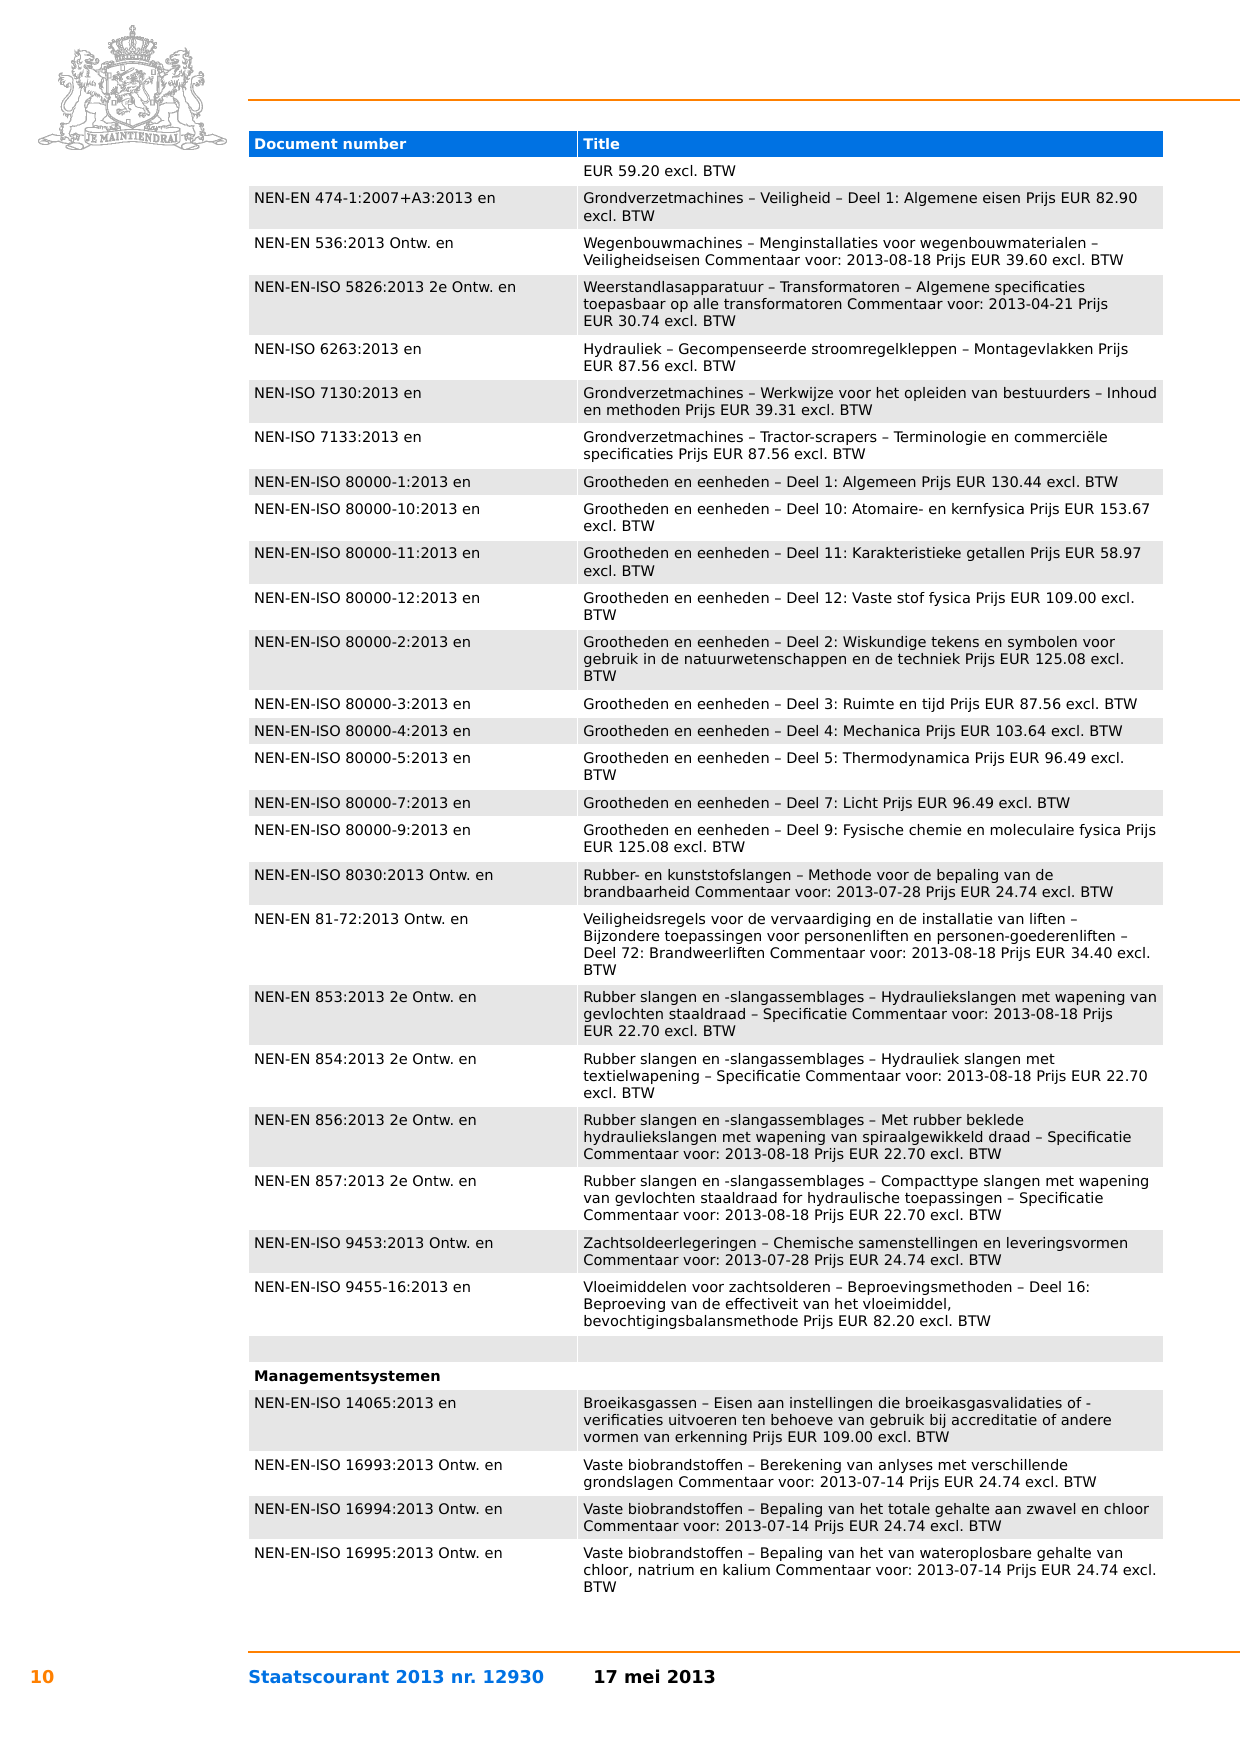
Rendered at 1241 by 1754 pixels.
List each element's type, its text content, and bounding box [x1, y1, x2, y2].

table_cell NEN-EN-ISO 80000-5:2013 en [249, 746, 577, 789]
table_cell NEN-EN-ISO 80000-11:2013 en [249, 541, 577, 584]
table_cell Grootheden en eenheden – Deel 12: Vaste stof fysica Prijs EUR 109.00 excl. BTW [578, 585, 1163, 628]
table_cell Grootheden en eenheden – Deel 5: Thermodynamica Prijs EUR 96.49 excl. BTW [578, 746, 1163, 789]
table_cell Rubber slangen en -slangassemblages – Hydrauliek slangen met textielwapening – Specificatie Commentaar voor: 2013-08-18 Prijs EUR 22.70 excl. BTW [578, 1046, 1163, 1106]
table_cell NEN-EN-ISO 80000-7:2013 en [249, 790, 577, 816]
table_cell Grondverzetmachines – Veiligheid – Deel 1: Algemene eisen Prijs EUR 82.90 excl. BTW [578, 186, 1163, 229]
table_cell NEN-EN 856:2013 2e Ontw. en [249, 1107, 577, 1167]
table_cell NEN-EN-ISO 16993:2013 Ontw. en [249, 1452, 577, 1495]
table_cell NEN-EN-ISO 80000-9:2013 en [249, 818, 577, 861]
table_cell NEN-EN-ISO 8030:2013 Ontw. en [249, 862, 577, 905]
table_cell Vaste biobrandstoffen – Berekening van anlyses met verschillende grondslagen Commentaar voor: 2013-07-14 Prijs EUR 24.74 excl. BTW [578, 1452, 1163, 1495]
table_cell Rubber slangen en -slangassemblages – Compacttype slangen met wapening van gevlochten staaldraad for hydraulische toepassingen – Specificatie Commentaar voor: 2013-08-18 Prijs EUR 22.70 excl. BTW [578, 1169, 1163, 1229]
table_cell NEN-EN-ISO 16995:2013 Ontw. en [249, 1541, 577, 1601]
table_cell NEN-ISO 6263:2013 en [249, 336, 577, 379]
table_cell NEN-EN-ISO 5826:2013 2e Ontw. en [249, 275, 577, 335]
table_cell Veiligheidsregels voor de vervaardiging en de installatie van liften – Bijzondere toepassingen voor personenliften en personen-goederenliften – Deel 72: Brandweerliften Commentaar voor: 2013-08-18 Prijs EUR 34.40 excl. BTW [578, 906, 1163, 983]
table_cell Rubber slangen en -slangassemblages – Met rubber beklede hydrauliekslangen met wapening van spiraalgewikkeld draad – Specificatie Commentaar voor: 2013-08-18 Prijs EUR 22.70 excl. BTW [578, 1107, 1163, 1167]
table_cell Grondverzetmachines – Tractor-scrapers – Terminologie en commerciële specificaties Prijs EUR 87.56 excl. BTW [578, 425, 1163, 468]
table_cell Grootheden en eenheden – Deel 3: Ruimte en tijd Prijs EUR 87.56 excl. BTW [578, 691, 1163, 717]
table_cell NEN-EN 474-1:2007+A3:2013 en [249, 186, 577, 229]
table_cell Wegenbouwmachines – Menginstallaties voor wegenbouwmaterialen – Veiligheidseisen Commentaar voor: 2013-08-18 Prijs EUR 39.60 excl. BTW [578, 230, 1163, 273]
table_cell NEN-EN 536:2013 Ontw. en [249, 230, 577, 273]
table_cell NEN-EN 81-72:2013 Ontw. en [249, 906, 577, 983]
table_cell [249, 1336, 577, 1362]
table_cell Managementsystemen [249, 1363, 577, 1389]
table_cell Grootheden en eenheden – Deel 7: Licht Prijs EUR 96.49 excl. BTW [578, 790, 1163, 816]
table_cell Grootheden en eenheden – Deel 11: Karakteristieke getallen Prijs EUR 58.97 excl. BTW [578, 541, 1163, 584]
table_cell [249, 158, 577, 185]
table_cell Grootheden en eenheden – Deel 10: Atomaire- en kernfysica Prijs EUR 153.67 excl. BTW [578, 496, 1163, 540]
table_cell Grootheden en eenheden – Deel 1: Algemeen Prijs EUR 130.44 excl. BTW [578, 469, 1163, 495]
table_cell Zachtsoldeerlegeringen – Chemische samenstellingen en leveringsvormen Commentaar voor: 2013-07-28 Prijs EUR 24.74 excl. BTW [578, 1230, 1163, 1273]
table_cell Grootheden en eenheden – Deel 2: Wiskundige tekens en symbolen voor gebruik in de natuurwetenschappen en de techniek Prijs EUR 125.08 excl. BTW [578, 630, 1163, 690]
table_cell NEN-EN-ISO 9453:2013 Ontw. en [249, 1230, 577, 1273]
picture [38, 25, 227, 150]
table_cell NEN-EN-ISO 80000-4:2013 en [249, 718, 577, 744]
table_cell NEN-ISO 7133:2013 en [249, 425, 577, 468]
table_cell NEN-EN-ISO 80000-2:2013 en [249, 630, 577, 690]
table_cell NEN-EN-ISO 80000-1:2013 en [249, 469, 577, 495]
table_cell NEN-EN-ISO 80000-3:2013 en [249, 691, 577, 717]
table_cell NEN-EN-ISO 9455-16:2013 en [249, 1274, 577, 1334]
table_cell Broeikasgassen – Eisen aan instellingen die broeikasgasvalidaties of -verificaties uitvoeren ten behoeve van gebruik bij accreditatie of andere vormen van erkenning Prijs EUR 109.00 excl. BTW [578, 1390, 1163, 1451]
table_cell NEN-EN-ISO 16994:2013 Ontw. en [249, 1496, 577, 1539]
table_cell NEN-EN-ISO 80000-10:2013 en [249, 496, 577, 540]
table_cell Vloeimiddelen voor zachtsolderen – Beproevingsmethoden – Deel 16: Beproeving van de effectiveit van het vloeimiddel, bevochtigingsbalansmethode Prijs EUR 82.20 excl. BTW [578, 1274, 1163, 1334]
table_header Document number [249, 131, 577, 157]
table_cell NEN-EN 854:2013 2e Ontw. en [249, 1046, 577, 1106]
table_cell EUR 59.20 excl. BTW [578, 158, 1163, 185]
table_cell Hydrauliek – Gecompenseerde stroomregelkleppen – Montagevlakken Prijs EUR 87.56 excl. BTW [578, 336, 1163, 379]
table_cell Rubber slangen en -slangassemblages – Hydrauliekslangen met wapening van gevlochten staaldraad – Specificatie Commentaar voor: 2013-08-18 Prijs EUR 22.70 excl. BTW [578, 985, 1163, 1045]
table_cell [578, 1336, 1163, 1362]
table_cell Vaste biobrandstoffen – Bepaling van het van wateroplosbare gehalte van chloor, natrium en kalium Commentaar voor: 2013-07-14 Prijs EUR 24.74 excl. BTW [578, 1541, 1163, 1601]
table_cell Grootheden en eenheden – Deel 4: Mechanica Prijs EUR 103.64 excl. BTW [578, 718, 1163, 744]
table_cell Vaste biobrandstoffen – Bepaling van het totale gehalte aan zwavel en chloor Commentaar voor: 2013-07-14 Prijs EUR 24.74 excl. BTW [578, 1496, 1163, 1539]
table_cell NEN-EN-ISO 80000-12:2013 en [249, 585, 577, 628]
table_cell Rubber- en kunststofslangen – Methode voor de bepaling van de brandbaarheid Commentaar voor: 2013-07-28 Prijs EUR 24.74 excl. BTW [578, 862, 1163, 905]
table_cell [578, 1363, 1163, 1389]
table_cell Grootheden en eenheden – Deel 9: Fysische chemie en moleculaire fysica Prijs EUR 125.08 excl. BTW [578, 818, 1163, 861]
table_cell NEN-EN 853:2013 2e Ontw. en [249, 985, 577, 1045]
table_cell Weerstandlasapparatuur – Transformatoren – Algemene specificaties toepasbaar op alle transformatoren Commentaar voor: 2013-04-21 Prijs EUR 30.74 excl. BTW [578, 275, 1163, 335]
table_header Title [578, 131, 1163, 157]
table_cell NEN-ISO 7130:2013 en [249, 380, 577, 423]
table_cell Grondverzetmachines – Werkwijze voor het opleiden van bestuurders – Inhoud en methoden Prijs EUR 39.31 excl. BTW [578, 380, 1163, 423]
table_cell NEN-EN 857:2013 2e Ontw. en [249, 1169, 577, 1229]
table_cell NEN-EN-ISO 14065:2013 en [249, 1390, 577, 1451]
